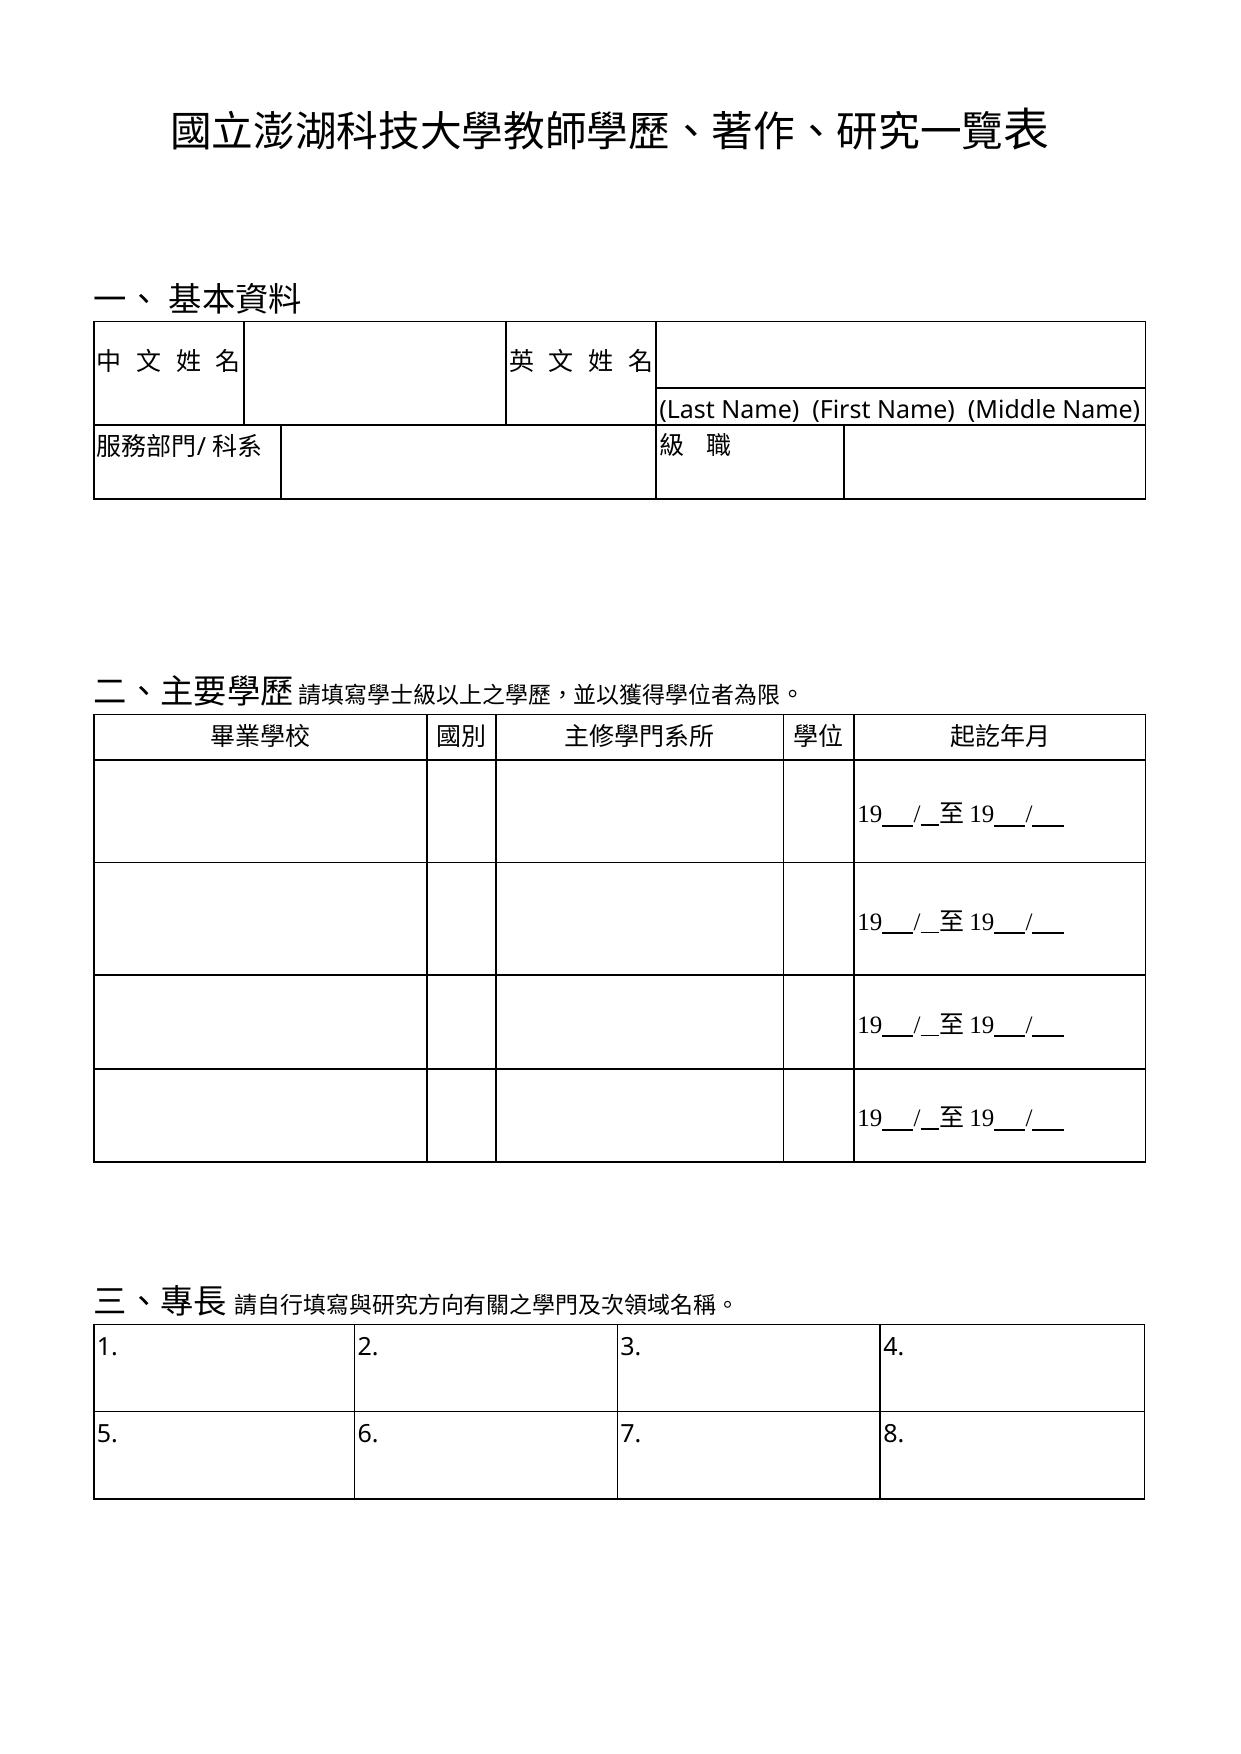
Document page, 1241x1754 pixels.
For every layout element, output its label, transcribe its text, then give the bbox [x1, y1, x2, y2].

table_cell [497, 863, 783, 974]
table_cell [497, 976, 783, 1068]
text 三、專長 請自行填寫與研究方向有關之學門及次領域名稱。 [94, 1275, 1125, 1323]
table_cell [95, 761, 426, 862]
table_cell [784, 1070, 853, 1161]
table_cell [881, 1412, 1144, 1498]
table_cell [845, 426, 1145, 498]
table_cell [784, 761, 853, 862]
table_header 中文姓名 [95, 322, 243, 424]
table_header [657, 322, 1145, 387]
table_header 國別 [428, 715, 495, 759]
table_cell [618, 1412, 879, 1498]
table_cell 19 / 至19 / [855, 863, 1145, 974]
table_cell [784, 863, 853, 974]
table_cell [355, 1412, 617, 1498]
table_cell [497, 761, 783, 862]
text 國立澎湖科技大學教師學歷、著作、研究一覽表 [94, 94, 1125, 160]
table_header 起訖年月 [855, 715, 1145, 759]
table_header [95, 1325, 354, 1411]
table_header 主修學門系所 [497, 715, 783, 759]
table_header 英文姓名 [507, 322, 655, 424]
table_header [618, 1325, 879, 1411]
table_header [245, 322, 505, 424]
table_cell 19 / 至19 / [855, 976, 1145, 1068]
list 基本資料 [94, 272, 1125, 321]
table_cell 服務部門/ 科系 [95, 426, 280, 498]
table_cell [95, 976, 426, 1068]
table_cell [428, 761, 495, 862]
table_header 學位 [784, 715, 853, 759]
table_cell [95, 863, 426, 974]
table_cell [428, 1070, 495, 1161]
text 二、主要學歷 請填寫學士級以上之學歷，並以獲得學位者為限。 [94, 665, 1125, 713]
table_cell (Last Name) (First Name) (Middle Name) [657, 389, 1145, 424]
table_header [355, 1325, 617, 1411]
table_cell [497, 1070, 783, 1161]
table_cell [95, 1070, 426, 1161]
table_cell 19 / 至19 / [855, 761, 1145, 862]
table_cell 職 職稱 [282, 426, 655, 498]
table_cell 19 / 至19 / [855, 1070, 1145, 1161]
table_header 畢業學校 [95, 715, 426, 759]
table_cell [95, 1412, 354, 1498]
table_header [881, 1325, 1144, 1411]
table_cell [428, 976, 495, 1068]
table_cell [784, 976, 853, 1068]
table_cell [428, 863, 495, 974]
table_cell 級 職 [657, 426, 843, 498]
